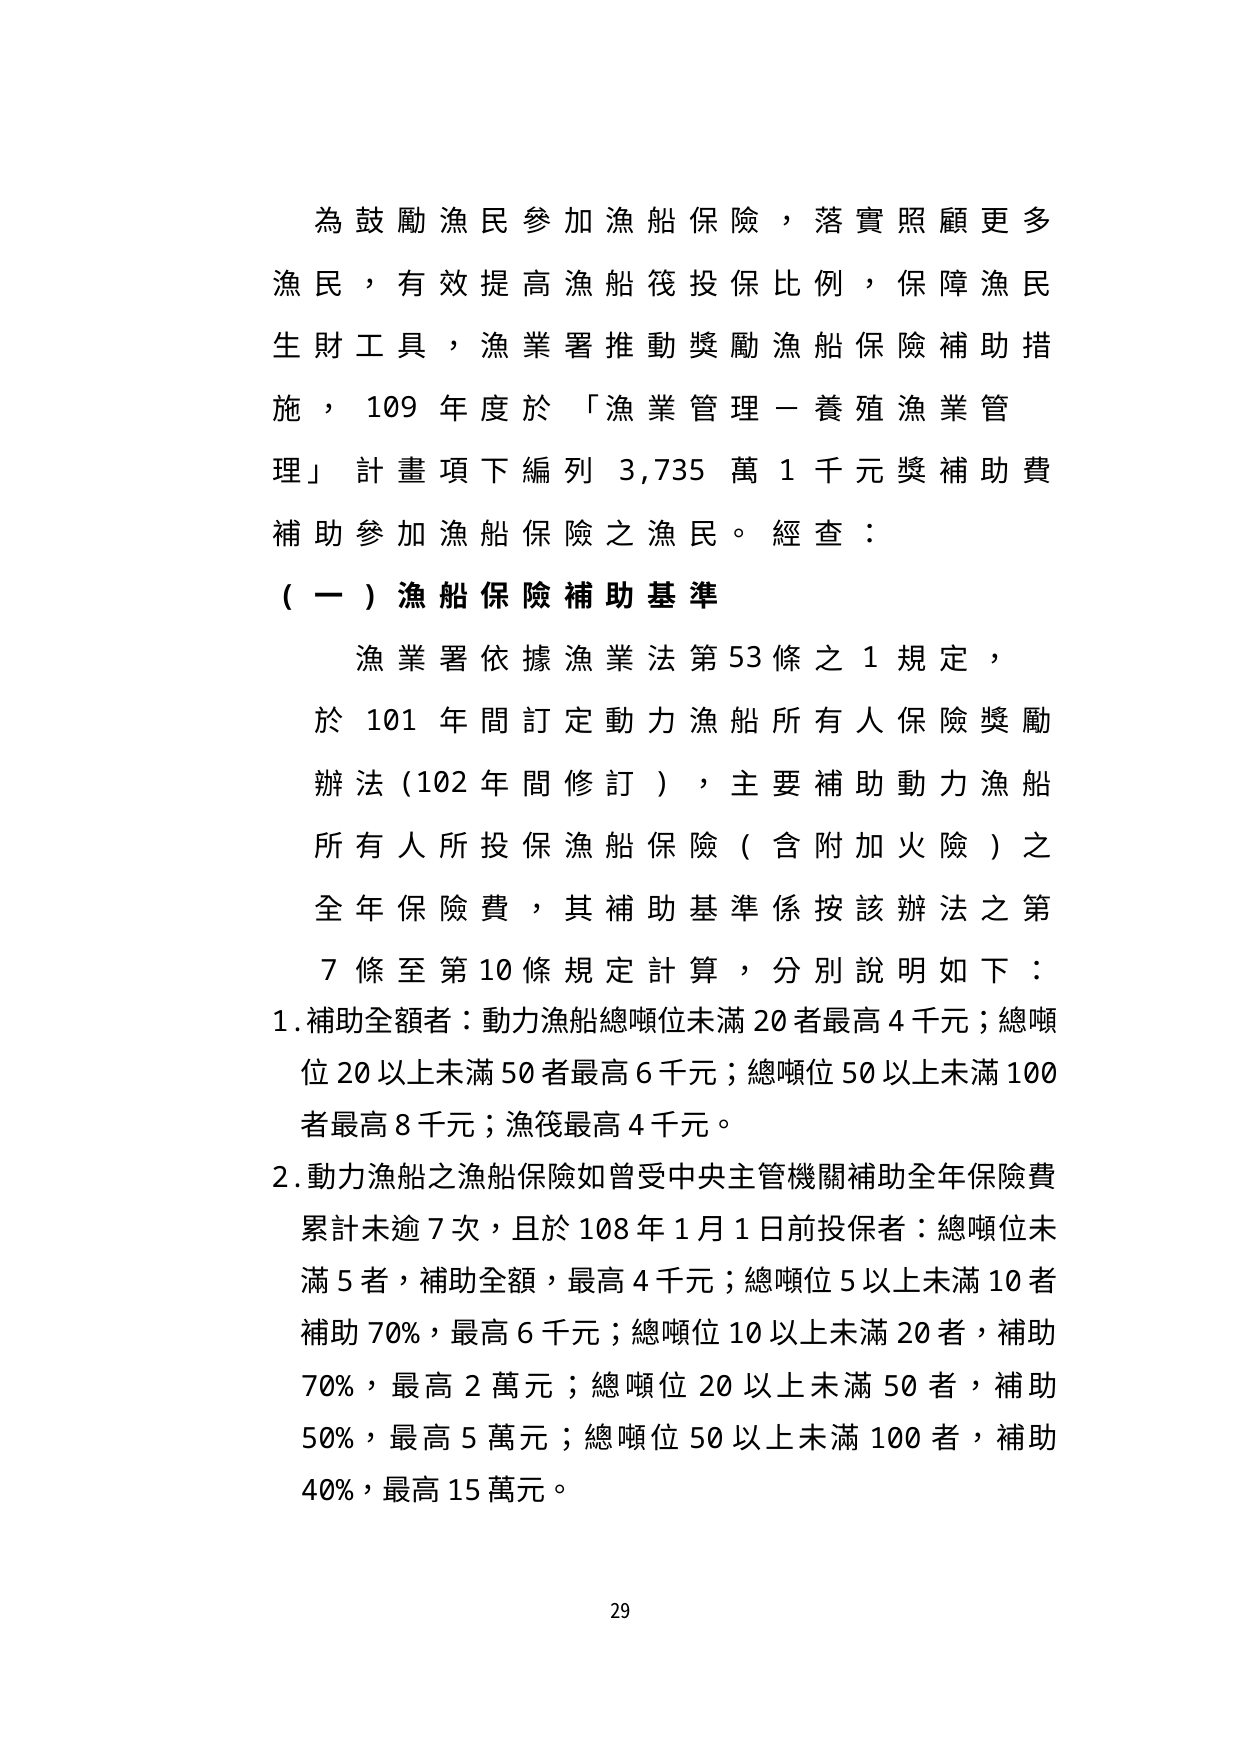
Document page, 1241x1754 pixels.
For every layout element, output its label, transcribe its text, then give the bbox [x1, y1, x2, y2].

text 1.補助全額者：動力漁船總噸位未滿20者最高4千元；總噸位20以上未滿50者最高6千元；總噸位50以上未滿100者最高8千元；漁筏最高4千元。 [271, 990, 1058, 1146]
text 為鼓勵漁民參加漁船保險，落實照顧更多漁民，有效提高漁船筏投保比例，保障漁民生財工具，漁業署推動獎勵漁船保險補助措施，109年度於「漁業管理－養殖漁業管理」計畫項下編列3,735萬1千元獎補助費補助參加漁船保險之漁民。經查： [242, 177, 1058, 552]
text (一)漁船保險補助基準 [242, 552, 1058, 615]
text 2.動力漁船之漁船保險如曾受中央主管機關補助全年保險費累計未逾7次，且於108年1月1日前投保者：總噸位未滿5者，補助全額，最高4千元；總噸位5以上未滿10者，補助70%，最高6千元；總噸位10以上未滿20者，補助70%，最高2萬元；總噸位20以上未滿50者，補助50%，最高5萬元；總噸位50以上未滿100者，補助40%，最高15萬元。 [271, 1146, 1058, 1511]
text 漁業署依據漁業法第53條之1規定，於101年間訂定動力漁船所有人保險獎勵辦法(102年間修訂)，主要補助動力漁船所有人所投保漁船保險(含附加火險)之全年保險費，其補助基準係按該辦法之第7條至第10條規定計算，分別說明如下： [271, 615, 1058, 990]
